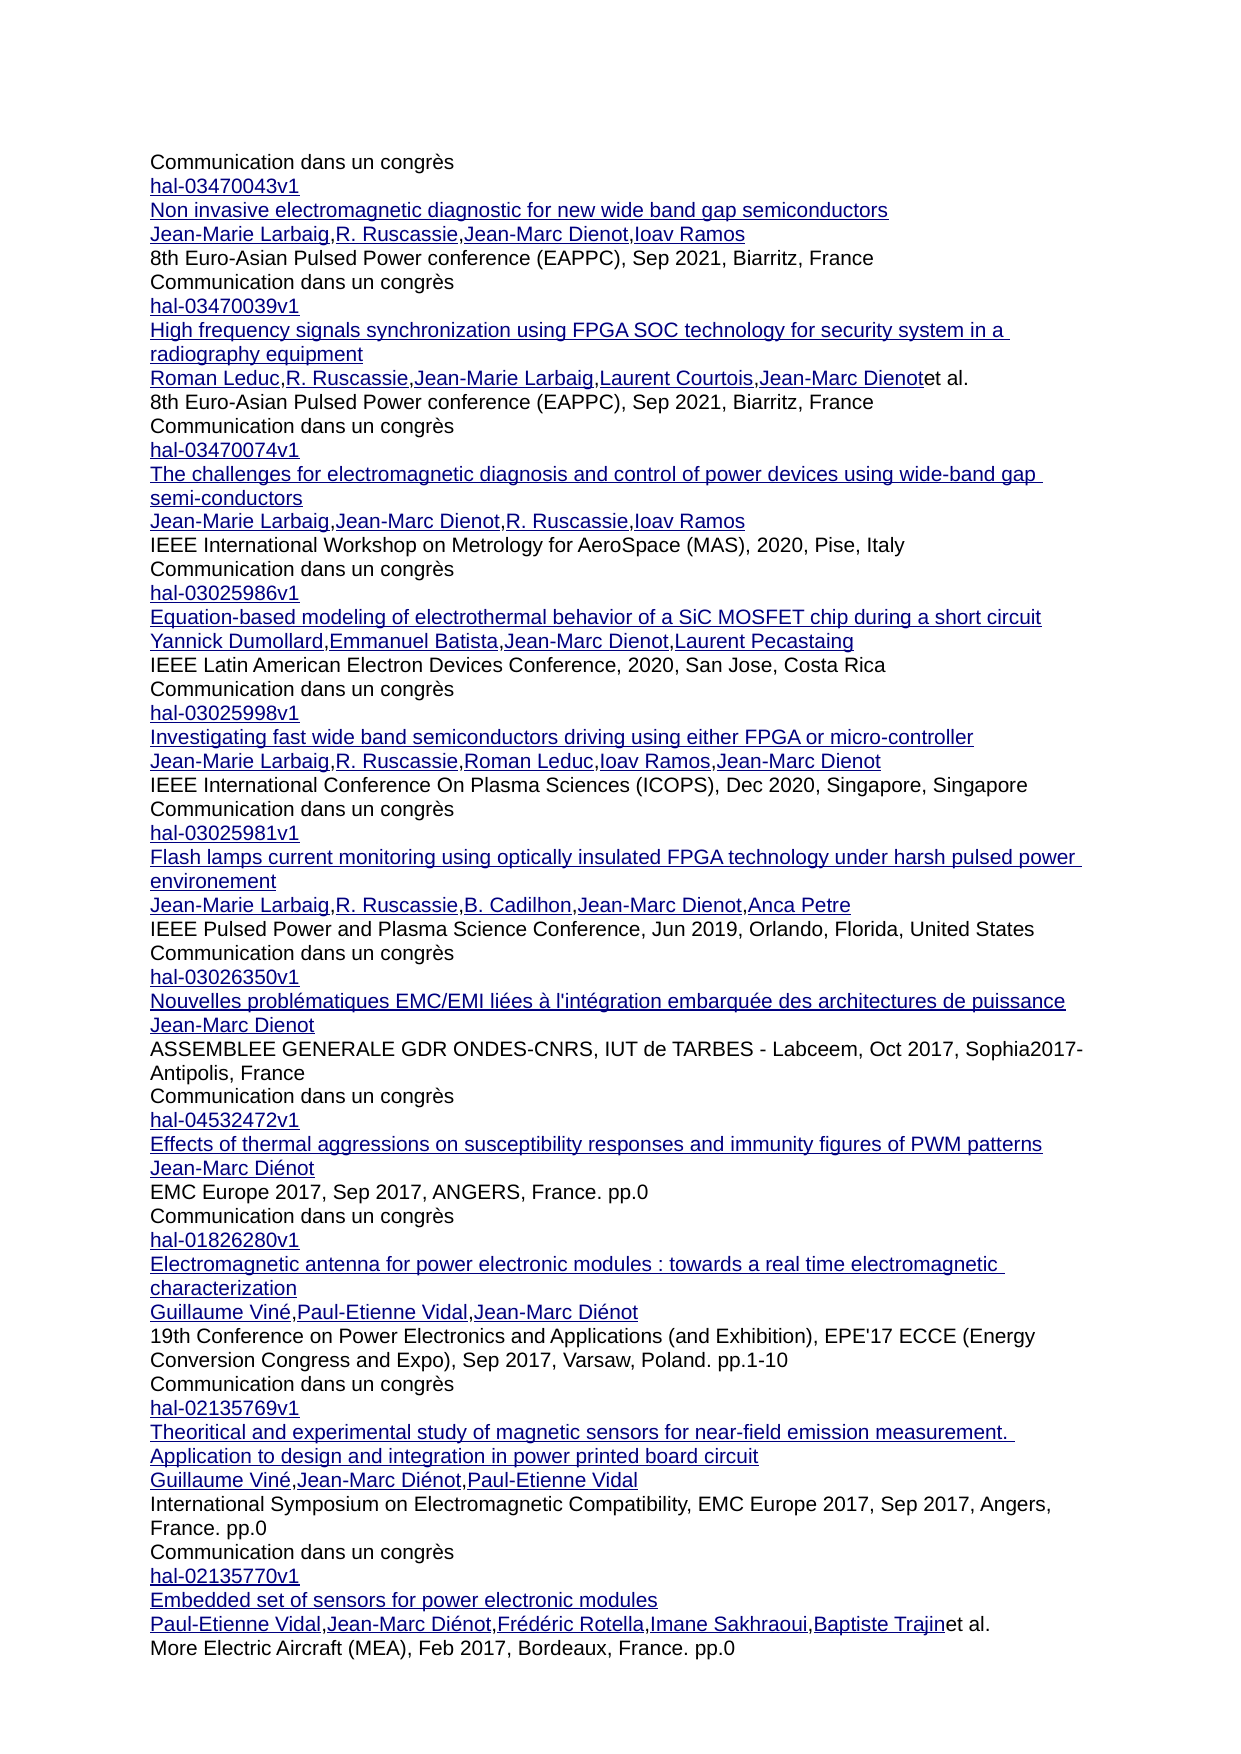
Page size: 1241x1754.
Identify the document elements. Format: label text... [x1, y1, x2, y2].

table_cell Flash lamps current monitoring using optically insulated FPGA technology under harsh pulsed power environement Jean-Marie Larbaig,R. Ruscassie,B. Cadilhon,Jean-Marc Dienot,Anca Petre IEEE Pulsed Power and Plasma Science Conference, Jun 2019, Orlando, Florida, United States Communication dans un congrès hal-03026350v1 [150, 845, 1090, 988]
table_cell Embedded set of sensors for power electronic modules Paul-Etienne Vidal,Jean-Marc Diénot,Frédéric Rotella,Imane Sakhraoui,Baptiste Trajinet al. More Electric Aircraft (MEA), Feb 2017, Bordeaux, France. pp.0 [150, 1588, 1090, 1659]
table_cell Electromagnetic antenna for power electronic modules : towards a real time electromagnetic characterization Guillaume Viné,Paul-Etienne Vidal,Jean-Marc Diénot 19th Conference on Power Electronics and Applications (and Exhibition), EPE'17 ECCE (Energy Conversion Congress and Expo), Sep 2017, Varsaw, Poland. pp.1-10 Communication dans un congrès hal-02135769v1 [150, 1252, 1090, 1420]
table_cell Investigating fast wide band semiconductors driving using either FPGA or micro-controller Jean-Marie Larbaig,R. Ruscassie,Roman Leduc,Ioav Ramos,Jean-Marc Dienot IEEE International Conference On Plasma Sciences (ICOPS), Dec 2020, Singapore, Singapore Communication dans un congrès hal-03025981v1 [150, 725, 1090, 845]
table_cell High frequency signals synchronization using FPGA SOC technology for security system in a radiography equipment Roman Leduc,R. Ruscassie,Jean-Marie Larbaig,Laurent Courtois,Jean-Marc Dienotet al. 8th Euro-Asian Pulsed Power conference (EAPPC), Sep 2021, Biarritz, France Communication dans un congrès hal-03470074v1 [150, 318, 1090, 461]
table_cell Non invasive electromagnetic diagnostic for new wide band gap semiconductors Jean-Marie Larbaig,R. Ruscassie,Jean-Marc Dienot,Ioav Ramos 8th Euro-Asian Pulsed Power conference (EAPPC), Sep 2021, Biarritz, France Communication dans un congrès hal-03470039v1 [150, 198, 1090, 318]
table_cell Equation-based modeling of electrothermal behavior of a SiC MOSFET chip during a short circuit Yannick Dumollard,Emmanuel Batista,Jean-Marc Dienot,Laurent Pecastaing IEEE Latin American Electron Devices Conference, 2020, San Jose, Costa Rica Communication dans un congrès hal-03025998v1 [150, 605, 1090, 725]
table_cell Effects of thermal aggressions on susceptibility responses and immunity figures of PWM patterns Jean-Marc Diénot EMC Europe 2017, Sep 2017, ANGERS, France. pp.0 Communication dans un congrès hal-01826280v1 [150, 1132, 1090, 1252]
table_cell Theoritical and experimental study of magnetic sensors for near-field emission measurement. Application to design and integration in power printed board circuit Guillaume Viné,Jean-Marc Diénot,Paul-Etienne Vidal International Symposium on Electromagnetic Compatibility, EMC Europe 2017, Sep 2017, Angers, France. pp.0 Communication dans un congrès hal-02135770v1 [150, 1420, 1090, 1587]
table_cell The challenges for electromagnetic diagnosis and control of power devices using wide-band gap semi-conductors Jean-Marie Larbaig,Jean-Marc Dienot,R. Ruscassie,Ioav Ramos IEEE International Workshop on Metrology for AeroSpace (MAS), 2020, Pise, Italy Communication dans un congrès hal-03025986v1 [150, 461, 1090, 605]
table_cell Nouvelles problématiques EMC/EMI liées à l'intégration embarquée des architectures de puissance Jean-Marc Dienot ASSEMBLEE GENERALE GDR ONDES-CNRS, IUT de TARBES - Labceem, Oct 2017, Sophia2017-Antipolis, France Communication dans un congrès hal-04532472v1 [150, 989, 1090, 1132]
table_cell Communication dans un congrès hal-03470043v1 [150, 150, 1090, 198]
